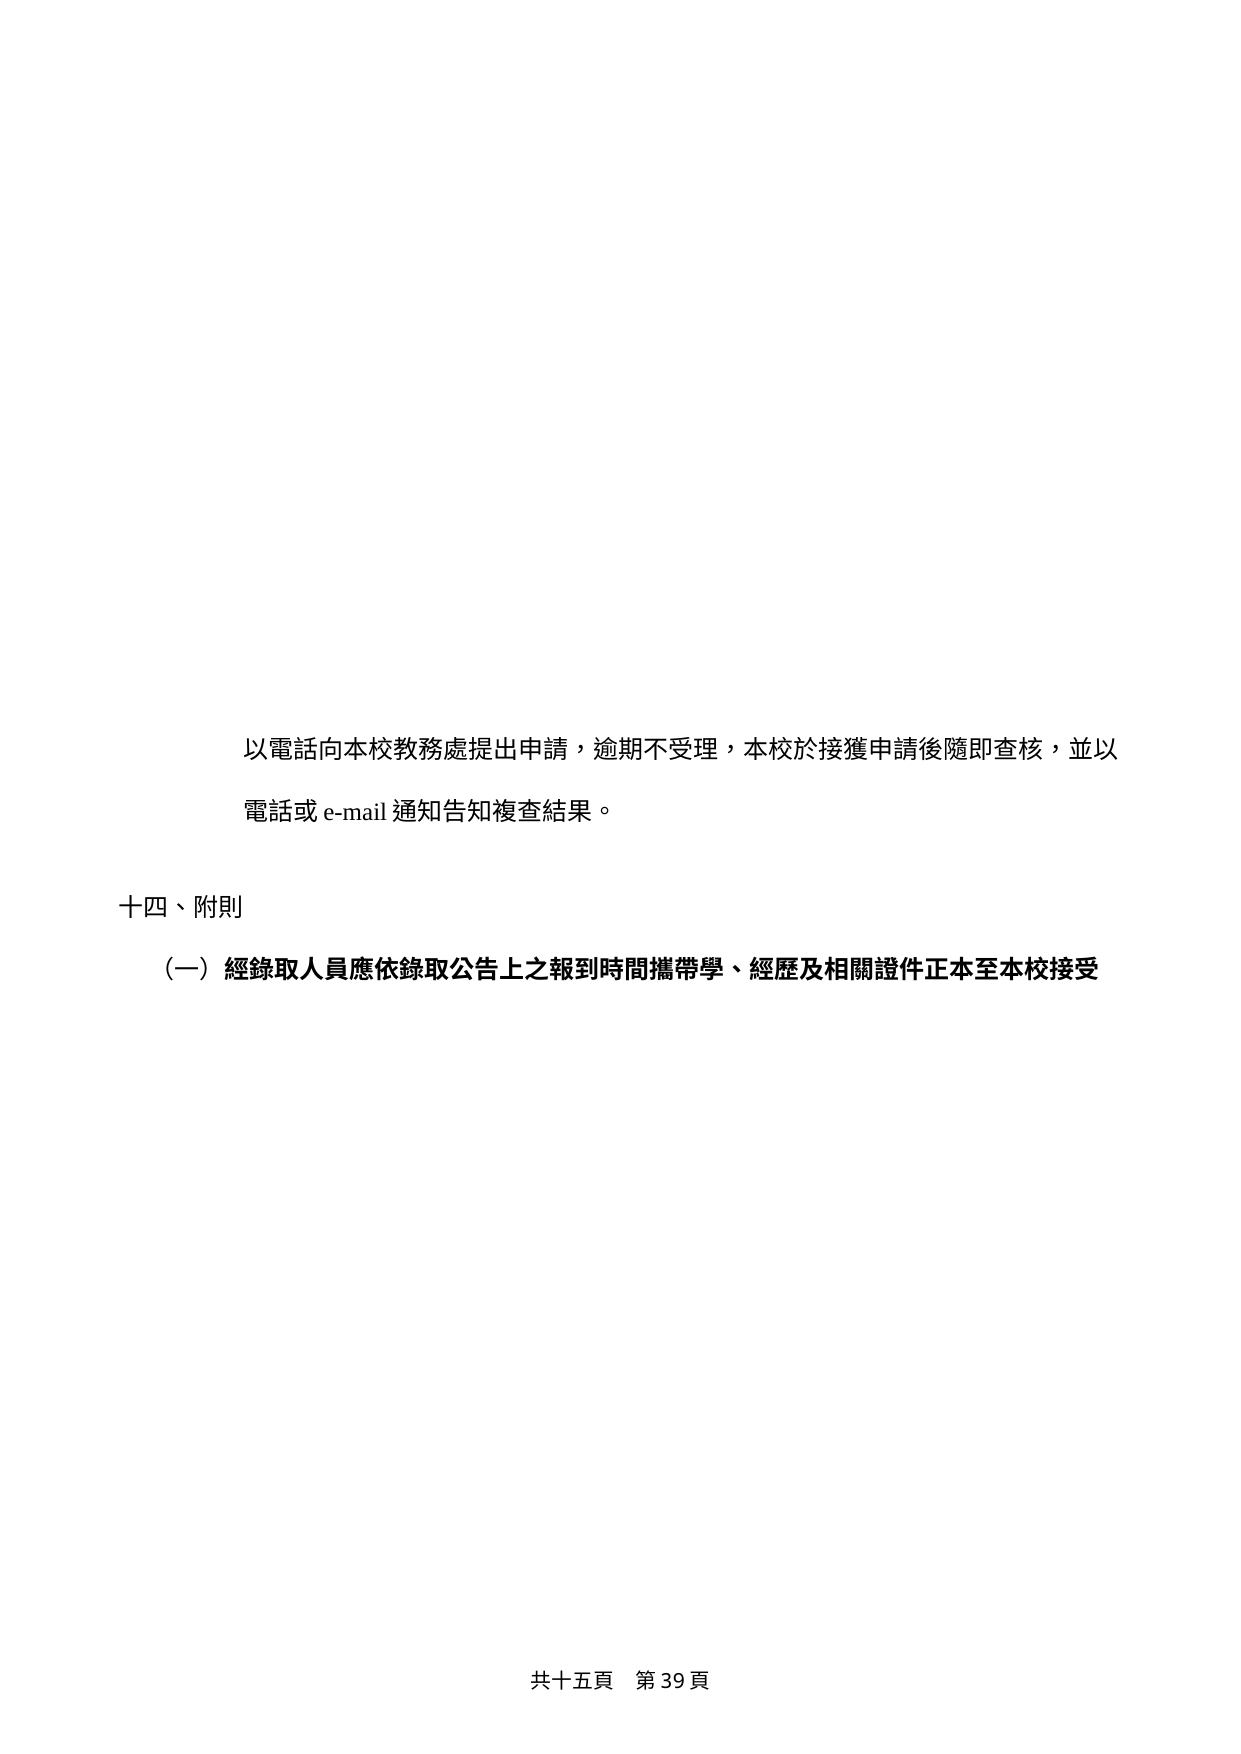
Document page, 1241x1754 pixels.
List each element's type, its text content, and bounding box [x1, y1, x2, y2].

text 十四、附則 [118, 864, 1122, 926]
text 以電話向本校教務處提出申請，逾期不受理，本校於接獲申請後隨即查核，並以電話或e-mail通知告知複查結果。 [243, 706, 1122, 831]
text （一）經錄取人員應依錄取公告上之報到時間攜帶學、經歷及相關證件正本至本校接受 [149, 926, 1122, 989]
